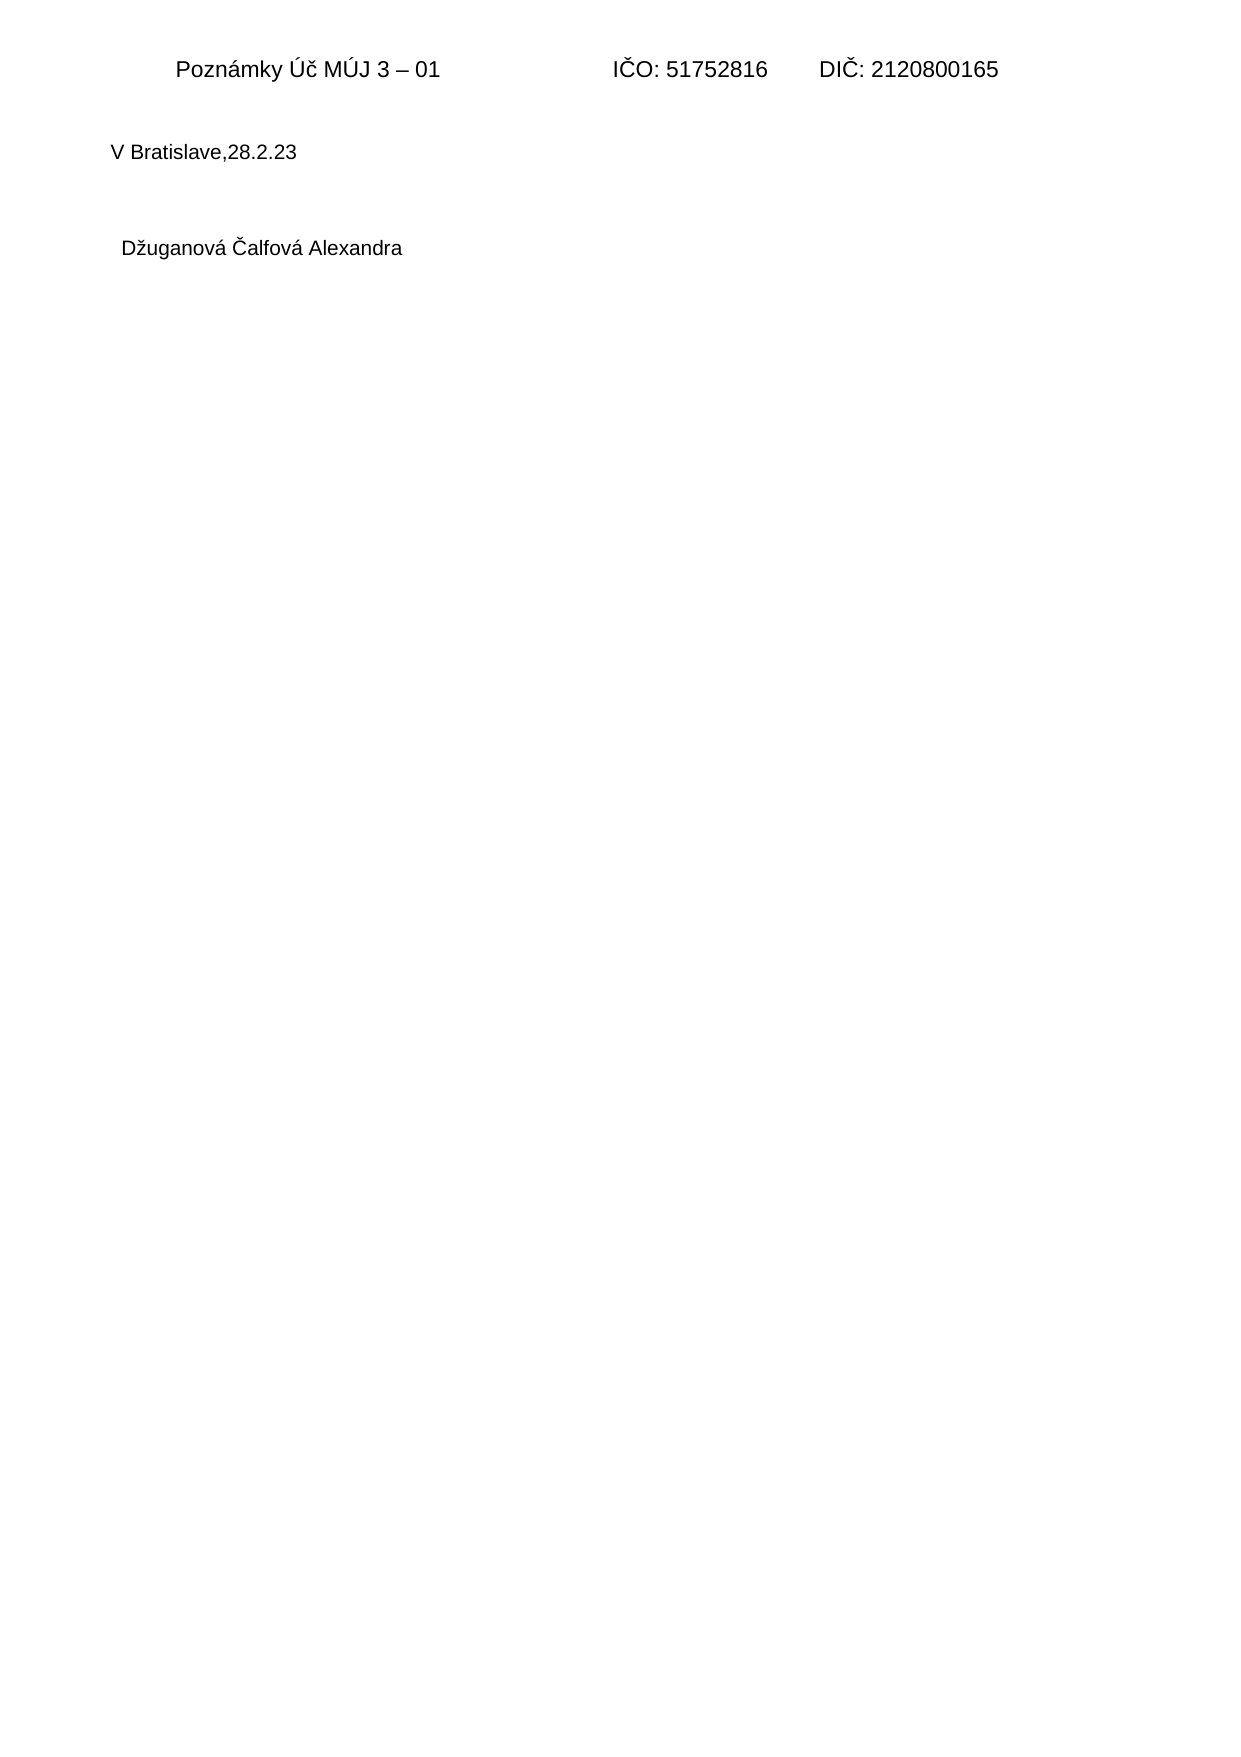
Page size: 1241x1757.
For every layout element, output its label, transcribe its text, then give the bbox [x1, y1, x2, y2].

text V Bratislave,28.2.23 [110, 139, 1093, 163]
text Džuganová Čalfová Alexandra [121, 235, 1093, 259]
